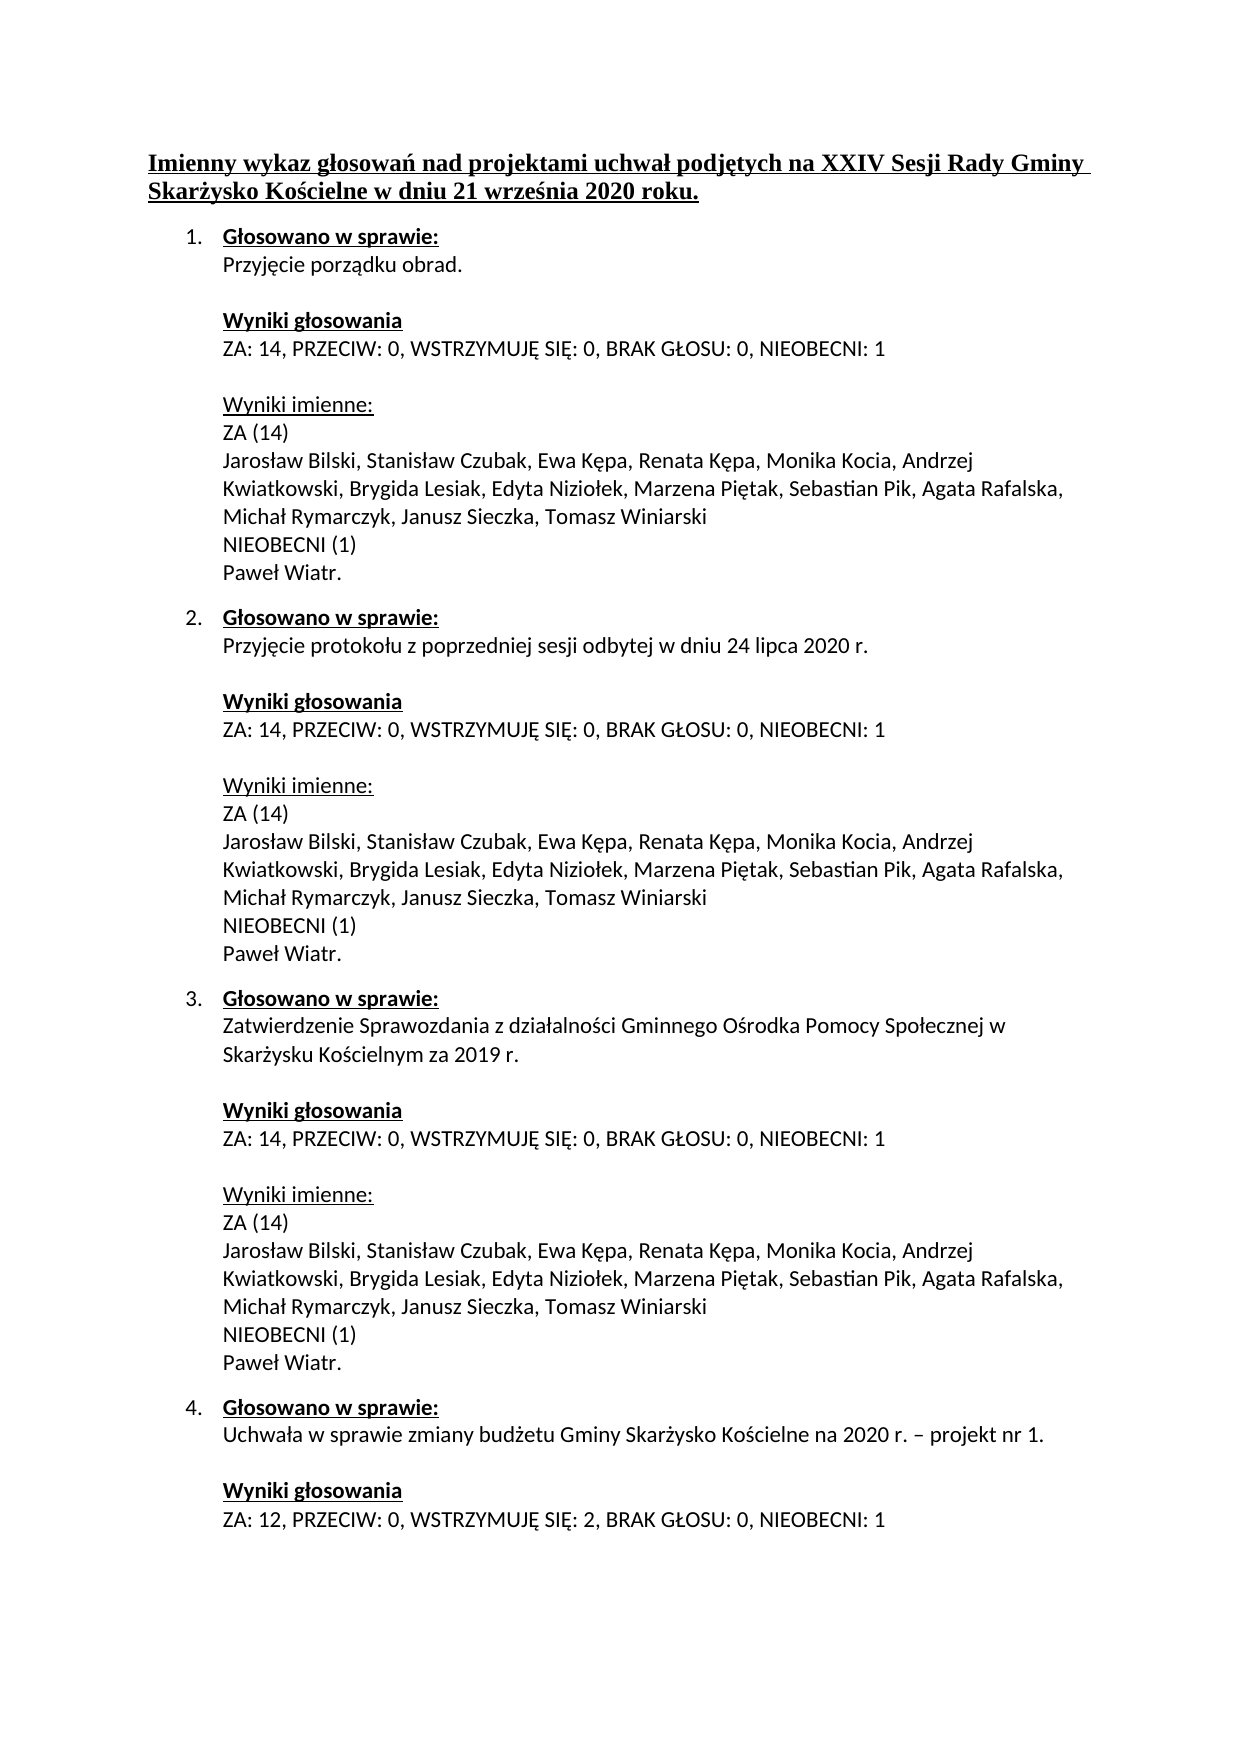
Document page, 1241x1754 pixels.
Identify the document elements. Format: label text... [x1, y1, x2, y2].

list Głosowano w sprawie: Przyjęcie porządku obrad. Wyniki głosowania ZA: 14, PRZECIW: 0, WSTRZYMUJĘ SIĘ: 0, BRAK GŁOSU: 0, NIEOBECNI: 1 Wyniki imienne: ZA (14) Jarosław Bilski, Stanisław Czubak, Ewa Kępa, Renata Kępa, Monika Kocia, Andrzej Kwiatkowski, Brygida Lesiak, Edyta Niziołek, Marzena Piętak, Sebastian Pik, Agata Rafalska, Michał Rymarczyk, Janusz Sieczka, Tomasz Winiarski NIEOBECNI (1) Paweł Wiatr. [185, 222, 1093, 586]
list Głosowano w sprawie: Przyjęcie protokołu z poprzedniej sesji odbytej w dniu 24 lipca 2020 r. Wyniki głosowania ZA: 14, PRZECIW: 0, WSTRZYMUJĘ SIĘ: 0, BRAK GŁOSU: 0, NIEOBECNI: 1 Wyniki imienne: ZA (14) Jarosław Bilski, Stanisław Czubak, Ewa Kępa, Renata Kępa, Monika Kocia, Andrzej Kwiatkowski, Brygida Lesiak, Edyta Niziołek, Marzena Piętak, Sebastian Pik, Agata Rafalska, Michał Rymarczyk, Janusz Sieczka, Tomasz Winiarski NIEOBECNI (1) Paweł Wiatr. [185, 603, 1093, 967]
list Głosowano w sprawie: Uchwała w sprawie zmiany budżetu Gminy Skarżysko Kościelne na 2020 r. – projekt nr 1. Wyniki głosowania ZA: 12, PRZECIW: 0, WSTRZYMUJĘ SIĘ: 2, BRAK GŁOSU: 0, NIEOBECNI: 1 [185, 1393, 1093, 1589]
list Głosowano w sprawie: Zatwierdzenie Sprawozdania z działalności Gminnego Ośrodka Pomocy Społecznej w Skarżysku Kościelnym za 2019 r. Wyniki głosowania ZA: 14, PRZECIW: 0, WSTRZYMUJĘ SIĘ: 0, BRAK GŁOSU: 0, NIEOBECNI: 1 Wyniki imienne: ZA (14) Jarosław Bilski, Stanisław Czubak, Ewa Kępa, Renata Kępa, Monika Kocia, Andrzej Kwiatkowski, Brygida Lesiak, Edyta Niziołek, Marzena Piętak, Sebastian Pik, Agata Rafalska, Michał Rymarczyk, Janusz Sieczka, Tomasz Winiarski NIEOBECNI (1) Paweł Wiatr. [185, 984, 1093, 1376]
text Imienny wykaz głosowań nad projektami uchwał podjętych na XXIV Sesji Rady Gminy Skarżysko Kościelne w dniu 21 września 2020 roku. [148, 148, 1093, 205]
